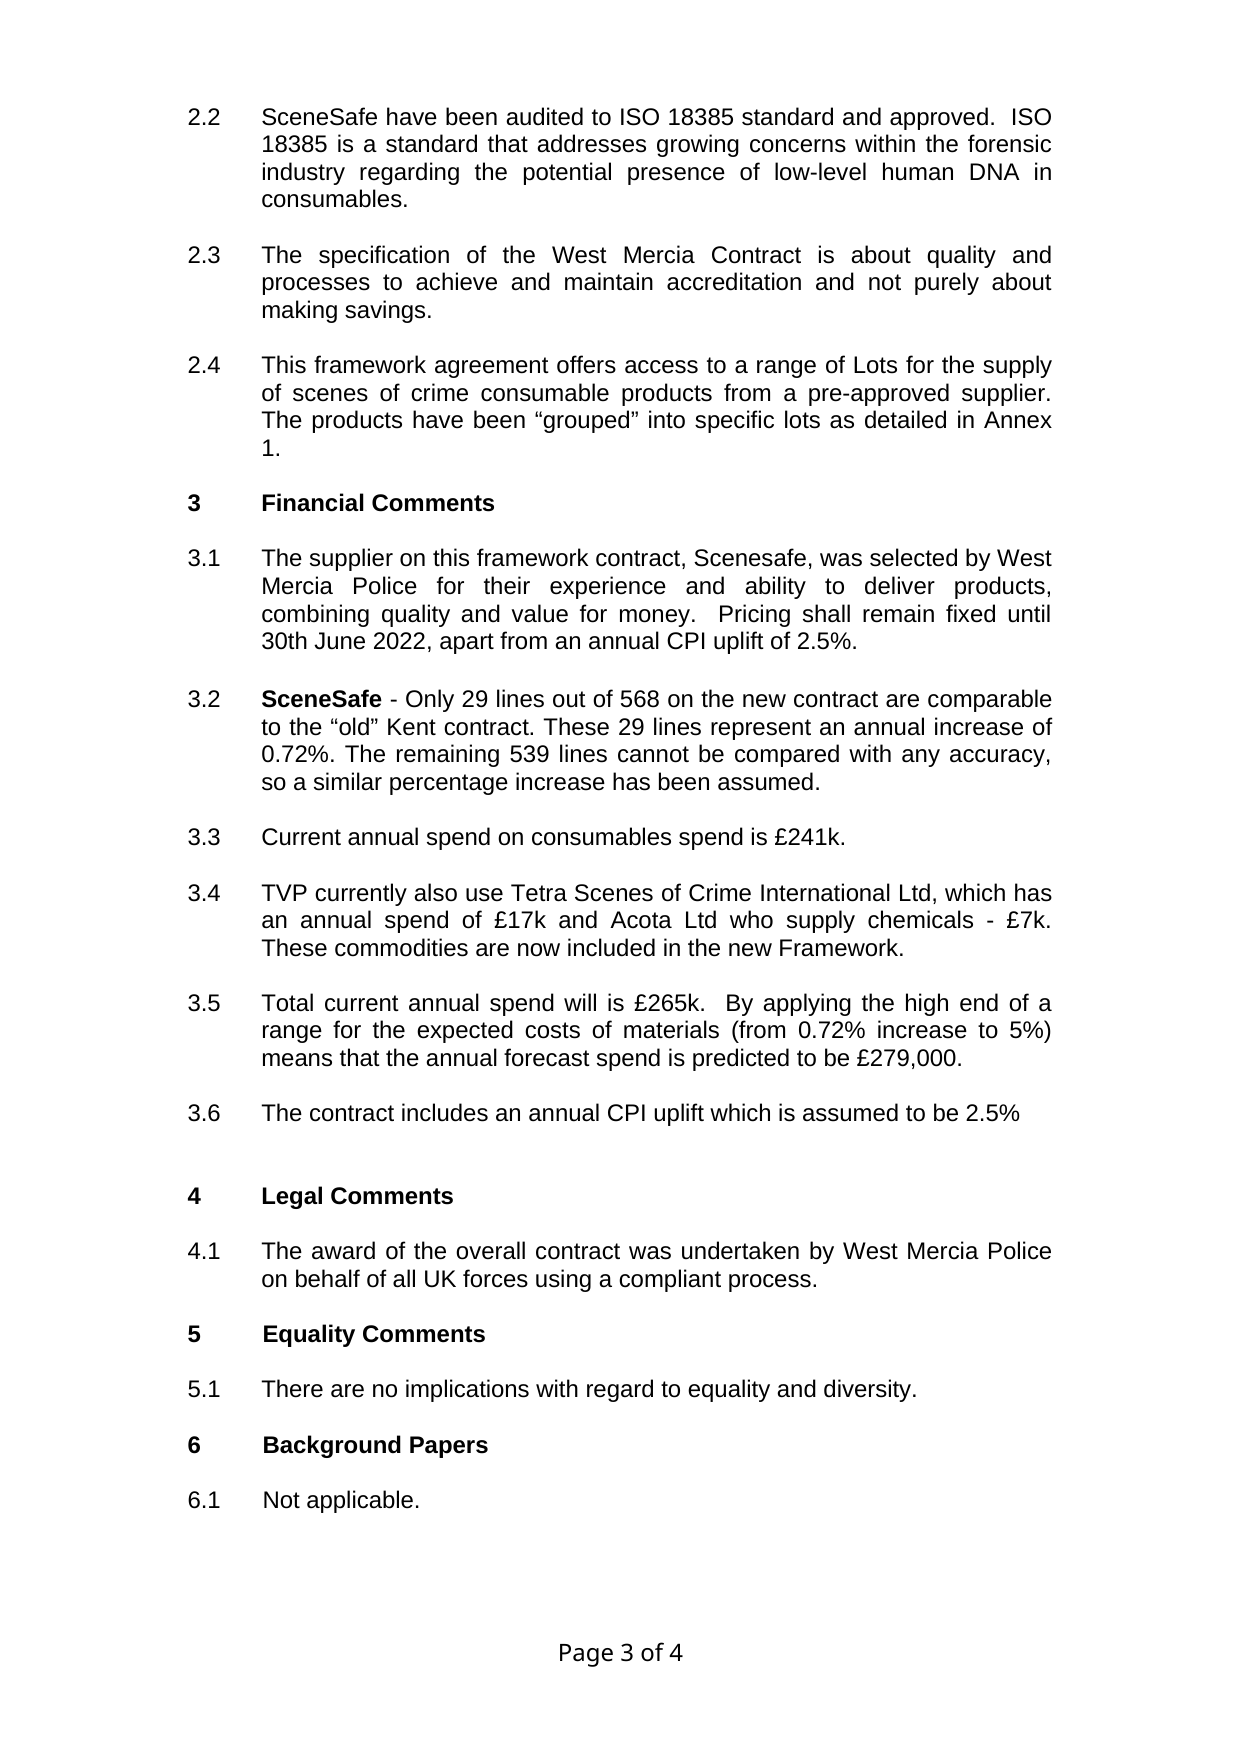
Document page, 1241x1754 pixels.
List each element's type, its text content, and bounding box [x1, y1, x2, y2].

list SceneSafe - Only 29 lines out of 568 on the new contract are comparable to the “old” Kent contract. These 29 lines represent an annual increase of 0.72%. The remaining 539 lines cannot be compared with any accuracy, so a similar percentage increase has been assumed. [187, 685, 1053, 796]
list The specification of the West Mercia Contract is about quality and processes to achieve and maintain accreditation and not purely about making savings. [187, 241, 1053, 323]
list TVP currently also use Tetra Scenes of Crime International Ltd, which has an annual spend of £17k and Acota Ltd who supply chemicals - £7k. These commodities are now included in the new Framework. [187, 878, 1053, 961]
list The supplier on this framework contract, Scenesafe, was selected by West Mercia Police for their experience and ability to deliver products, combining quality and value for money. Pricing shall remain fixed until 30th June 2022, apart from an annual CPI uplift of 2.5%. [187, 544, 1053, 655]
list The award of the overall contract was undertaken by West Mercia Police on behalf of all UK forces using a compliant process. [187, 1237, 1053, 1292]
list Total current annual spend will is £265k. By applying the high end of a range for the expected costs of materials (from 0.72% increase to 5%) means that the annual forecast spend is predicted to be £279,000. [187, 989, 1053, 1072]
list Legal Comments [187, 1182, 1053, 1210]
text 5 Equality Comments [187, 1320, 1053, 1348]
list This framework agreement offers access to a range of Lots for the supply of scenes of crime consumable products from a pre-approved supplier. The products have been “grouped” into specific lots as detailed in Annex 1. [187, 351, 1053, 461]
list There are no implications with regard to equality and diversity. [187, 1375, 1053, 1403]
list The contract includes an annual CPI uplift which is assumed to be 2.5% [187, 1099, 1053, 1127]
text 6.1 Not applicable. [187, 1486, 1053, 1513]
text 6 Background Papers [187, 1431, 1053, 1458]
list Current annual spend on consumables spend is £241k. [187, 823, 1053, 851]
list Financial Comments [187, 489, 1053, 517]
list SceneSafe have been audited to ISO 18385 standard and approved. ISO 18385 is a standard that addresses growing concerns within the forensic industry regarding the potential presence of low-level human DNA in consumables. [187, 103, 1053, 213]
